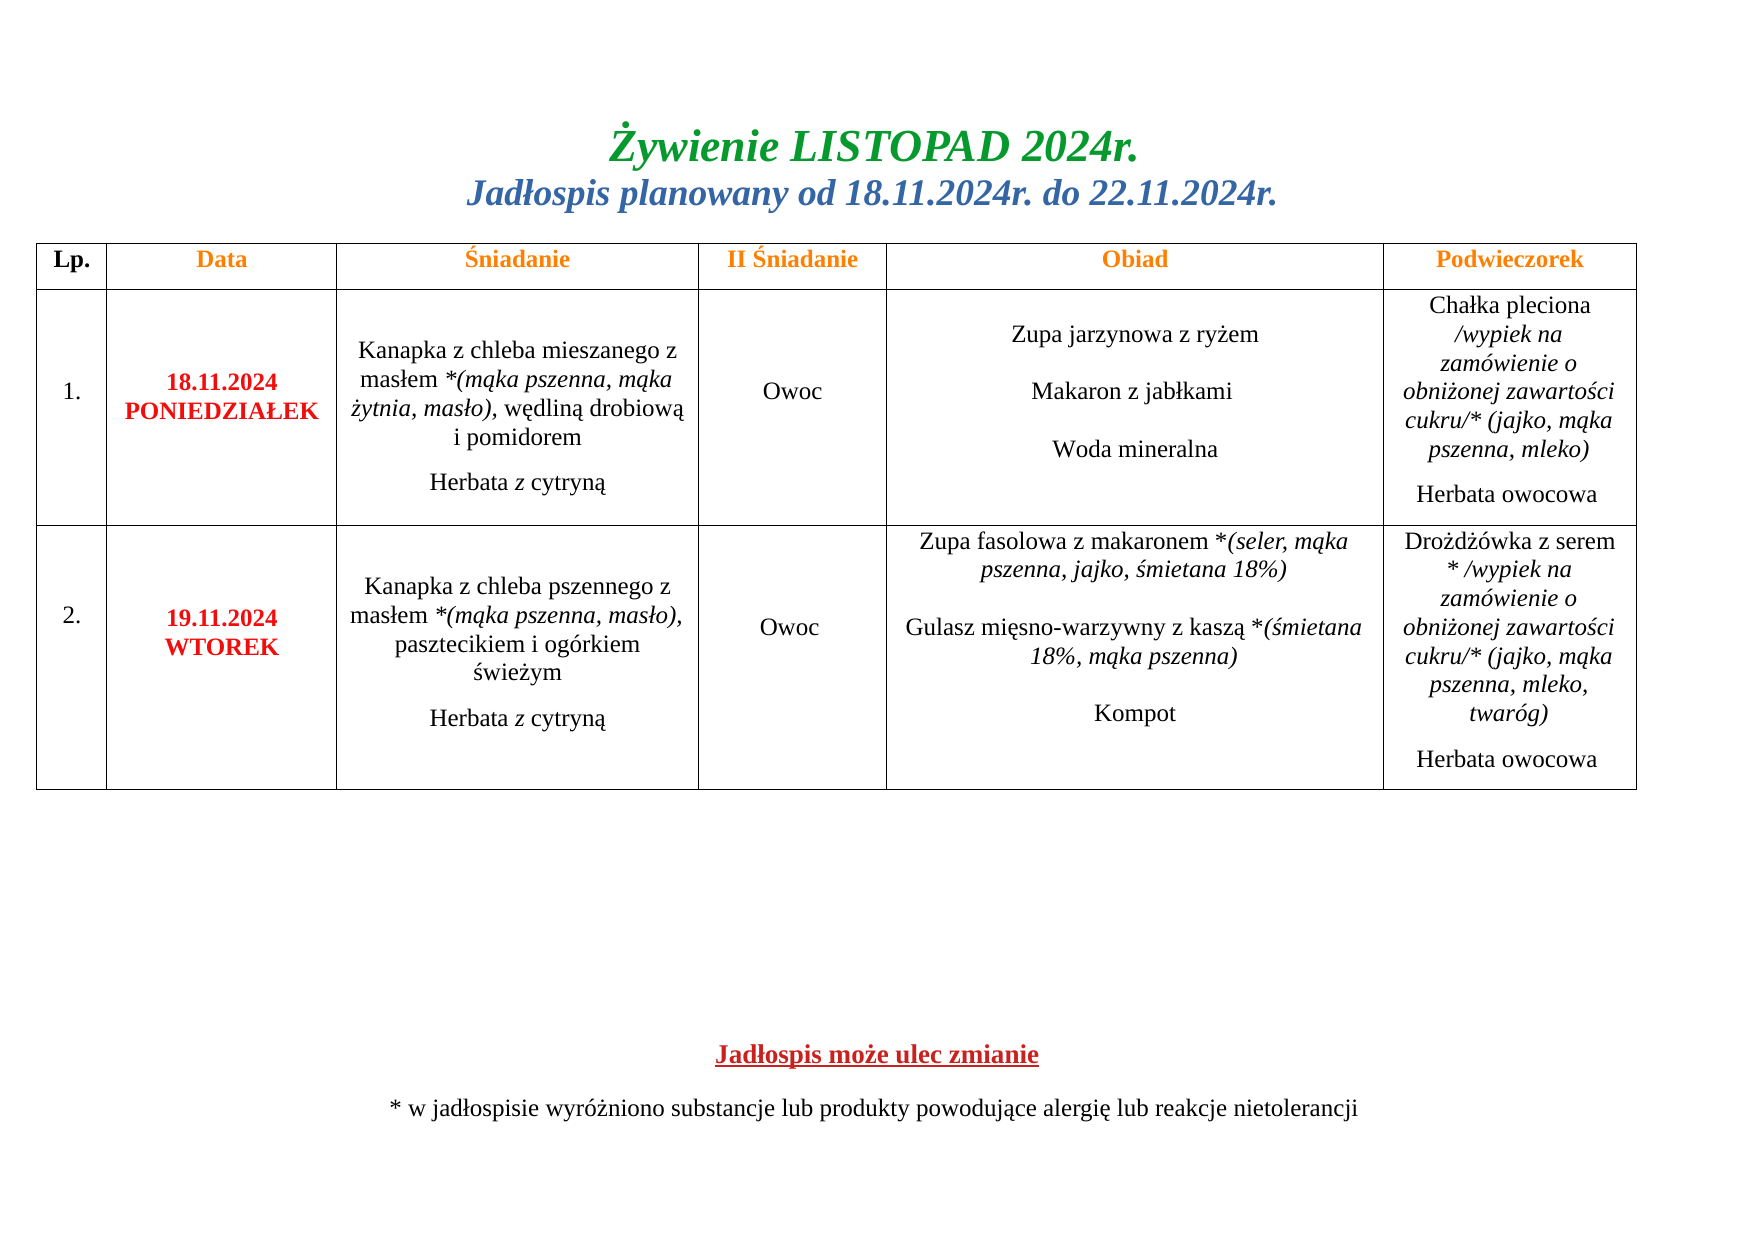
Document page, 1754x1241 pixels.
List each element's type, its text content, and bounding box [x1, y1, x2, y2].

table_cell 2. [37, 526, 106, 789]
table_header Śniadanie [337, 244, 698, 289]
table_header II Śniadanie [699, 244, 886, 289]
table_cell Owoc [699, 290, 886, 525]
table_cell Kanapka z chleba pszennego z masłem *(mąka pszenna, masło), pasztecikiem i ogórkiem świeżym Herbata z cytryną [337, 526, 698, 789]
text Żywienie LISTOPAD 2024r. [118, 118, 1636, 171]
table_cell 1. [37, 290, 106, 525]
text Jadłospis planowany od 18.11.2024r. do 22.11.2024r. [118, 171, 1636, 214]
table_header Obiad [887, 244, 1383, 289]
table_cell Owoc [699, 526, 886, 789]
table_cell Chałka pleciona /wypiek na zamówienie o obniżonej zawartości cukru/* (jajko, mąka pszenna, mleko) Herbata owocowa [1384, 290, 1636, 525]
table_header Podwieczorek [1384, 244, 1636, 289]
table_cell 19.11.2024 WTOREK [107, 526, 336, 789]
table_cell Drożdżówka z serem * /wypiek na zamówienie o obniżonej zawartości cukru/* (jajko, mąka pszenna, mleko, twaróg) Herbata owocowa [1384, 526, 1636, 789]
table_header Lp. [37, 244, 106, 289]
table_header Data [107, 244, 336, 289]
table_cell Zupa fasolowa z makaronem *(seler, mąka pszenna, jajko, śmietana 18%) Gulasz mięsno-warzywny z kaszą *(śmietana 18%, mąka pszenna) Kompot [887, 526, 1383, 789]
table_cell Zupa jarzynowa z ryżem Makaron z jabłkami Woda mineralna [887, 290, 1383, 525]
table_cell Kanapka z chleba mieszanego z masłem *(mąka pszenna, mąka żytnia, masło), wędliną drobiową i pomidorem Herbata z cytryną [337, 290, 698, 525]
table_cell 18.11.2024 PONIEDZIAŁEK [107, 290, 336, 525]
